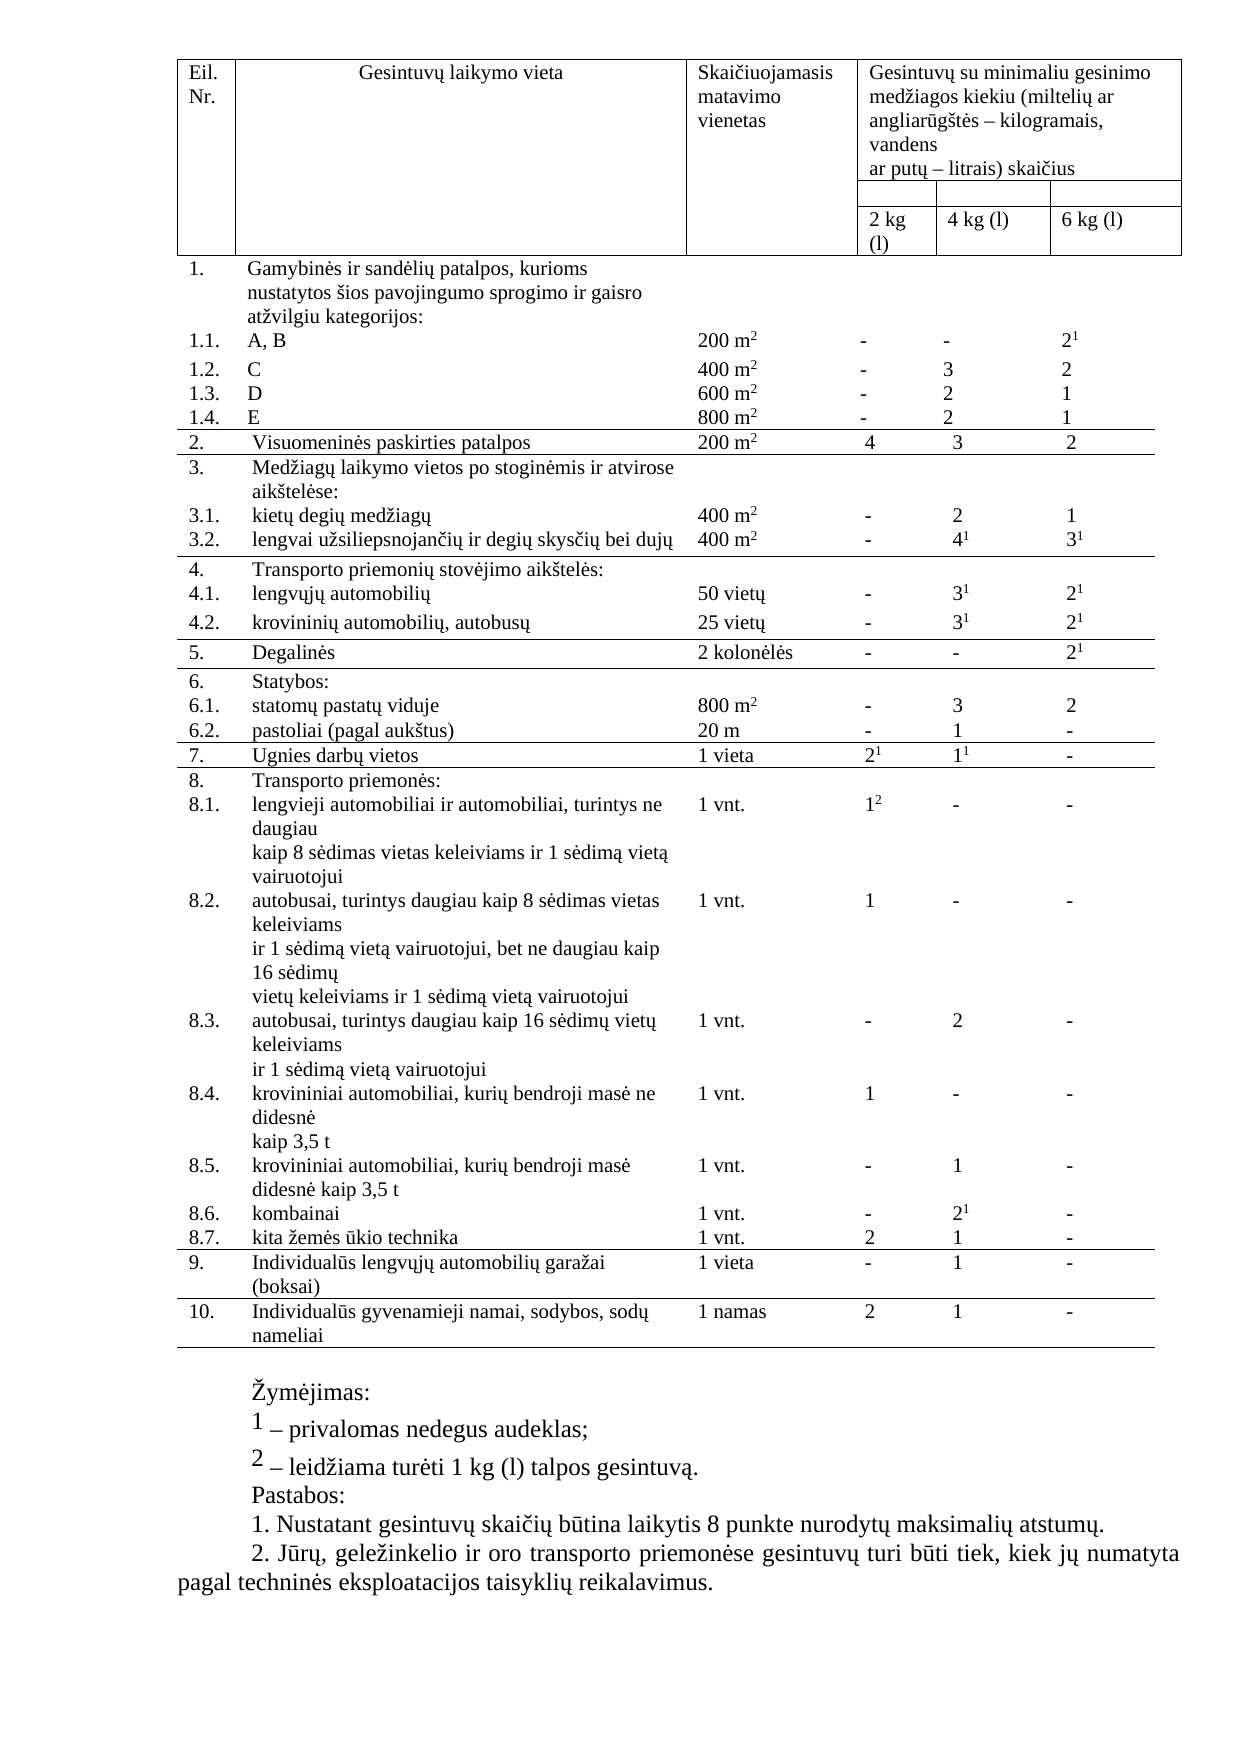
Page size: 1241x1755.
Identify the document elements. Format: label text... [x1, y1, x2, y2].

table_cell [686, 669, 853, 693]
table_header Gesintuvų laikymo vieta [236, 60, 686, 255]
table_cell 8.3. [177, 1008, 241, 1056]
table_cell [941, 455, 1055, 503]
table_cell - [1055, 792, 1155, 840]
table_cell [1155, 328, 1181, 357]
table_cell [1155, 767, 1181, 792]
table_cell [849, 256, 932, 328]
table_cell [1155, 1081, 1181, 1129]
table_cell - [853, 1201, 941, 1225]
table_cell [1155, 1249, 1181, 1298]
table_cell [1155, 503, 1181, 527]
table_cell 4 kg (l) [937, 207, 1050, 255]
table_cell 3 [932, 357, 1050, 381]
table_cell [1155, 610, 1181, 638]
table_cell 2 [932, 405, 1050, 429]
table_cell [853, 768, 941, 792]
table_cell [686, 840, 853, 888]
table_cell [941, 1056, 1055, 1081]
table_cell - [1055, 1299, 1155, 1347]
table_cell Individualūs lengvųjų automobilių garažai (boksai) [241, 1250, 686, 1298]
table_cell 2. [177, 430, 241, 454]
table_cell - [853, 640, 941, 668]
table_cell autobusai, turintys daugiau kaip 8 sėdimas vietas keleiviams [241, 888, 686, 936]
table_cell 31 [941, 610, 1055, 638]
table_cell 1 vnt. [686, 792, 853, 840]
table_cell lengvai užsiliepsnojančių ir degių skysčių bei dujų [241, 527, 686, 556]
table_cell [858, 181, 936, 206]
table_cell [177, 1056, 241, 1081]
table_cell [1155, 936, 1181, 984]
table_cell - [853, 610, 941, 638]
table_cell 200 m2 [686, 430, 853, 454]
table_cell 5. [177, 640, 241, 668]
table_cell 1 [941, 1299, 1055, 1347]
table_cell [1155, 984, 1181, 1008]
table_header Skaičiuojamasis matavimo vienetas [687, 60, 857, 255]
table_cell [853, 1129, 941, 1153]
table_cell - [1055, 1201, 1155, 1225]
table_cell - [1055, 888, 1155, 936]
table_cell [686, 984, 853, 1008]
table_cell [177, 1129, 241, 1153]
text Žymėjimas: [177, 1377, 1181, 1406]
table_cell - [853, 527, 941, 556]
table_cell 4 [853, 430, 941, 454]
table_cell 8. [177, 768, 241, 792]
table_cell - [853, 694, 941, 717]
table_cell 8.7. [177, 1225, 241, 1249]
table_cell 7. [177, 743, 241, 767]
table_cell [1055, 1129, 1155, 1153]
table_cell Visuomeninės paskirties patalpos [241, 430, 686, 454]
table_cell - [853, 1153, 941, 1201]
table_cell 3 [941, 430, 1055, 454]
table_cell 4. [177, 557, 241, 581]
table_cell [1055, 768, 1155, 792]
table_cell 50 vietų [686, 581, 853, 610]
table_cell [1155, 1129, 1181, 1153]
table_cell 1 vnt. [686, 888, 853, 936]
table_cell 1 vnt. [686, 1225, 853, 1249]
table_cell [1155, 429, 1181, 454]
table_cell 1 vnt. [686, 1153, 853, 1201]
table_cell 1 vnt. [686, 1201, 853, 1225]
table_cell - [853, 581, 941, 610]
table_cell 800 m2 [686, 694, 853, 717]
table_cell [853, 936, 941, 984]
table_cell 1 [1055, 503, 1155, 527]
table_cell 200 m2 [686, 328, 848, 357]
table_cell [177, 936, 241, 984]
table_cell statomų pastatų viduje [241, 694, 686, 717]
table_cell - [849, 381, 932, 405]
table_cell kombainai [241, 1201, 686, 1225]
table_cell [1055, 936, 1155, 984]
table_cell 400 m2 [686, 503, 853, 527]
table_cell Statybos: [241, 669, 686, 693]
table_cell [932, 256, 1050, 328]
table_cell vietų keleiviams ir 1 sėdimą vietą vairuotojui [241, 984, 686, 1008]
table_cell [1055, 840, 1155, 888]
table_cell [686, 455, 853, 503]
table_cell 2 [941, 1008, 1055, 1056]
table_cell [1155, 1201, 1181, 1225]
table_cell 2 [941, 503, 1055, 527]
table_cell - [849, 405, 932, 429]
table_cell autobusai, turintys daugiau kaip 16 sėdimų vietų keleiviams [241, 1008, 686, 1056]
table_cell [1155, 1008, 1181, 1056]
table_cell - [941, 640, 1055, 668]
table_cell - [1055, 1153, 1155, 1201]
table_cell Individualūs gyvenamieji namai, sodybos, sodų nameliai [241, 1299, 686, 1347]
table_cell - [1055, 1225, 1155, 1249]
table_cell [1055, 557, 1155, 581]
table_cell [1155, 556, 1181, 581]
table_cell 1.2. [177, 357, 236, 381]
table_cell [686, 256, 848, 328]
table_cell Transporto priemonių stovėjimo aikštelės: [241, 557, 686, 581]
table_cell 2 kolonėlės [686, 640, 853, 668]
table_cell 3 [941, 694, 1055, 717]
table_cell - [1055, 743, 1155, 767]
table_cell 1 [941, 1153, 1055, 1201]
table_cell [1155, 1225, 1181, 1249]
table_cell 12 [853, 792, 941, 840]
table_cell 8.1. [177, 792, 241, 840]
table_cell 1 [941, 1250, 1055, 1298]
table_cell lengvieji automobiliai ir automobiliai, turintys ne daugiau [241, 792, 686, 840]
table_cell 1.1. [177, 328, 236, 357]
table_cell [686, 768, 853, 792]
table_cell 25 vietų [686, 610, 853, 638]
table_cell 2 [1055, 694, 1155, 717]
table_cell Medžiagų laikymo vietos po stoginėmis ir atvirose aikštelėse: [241, 455, 686, 503]
table_cell [1155, 718, 1181, 742]
table_cell - [932, 328, 1050, 357]
table_cell kaip 8 sėdimas vietas keleiviams ir 1 sėdimą vietą vairuotojui [241, 840, 686, 888]
table_cell [1155, 840, 1181, 888]
table_cell 20 m [686, 718, 853, 742]
table_cell [1155, 742, 1181, 767]
table_cell 2 kg (l) [858, 207, 936, 255]
table_cell 4.2. [177, 610, 241, 638]
table_cell 400 m2 [686, 527, 853, 556]
text 1. Nustatant gesintuvų skaičių būtina laikytis 8 punkte nurodytų maksimalių atstumų. [177, 1509, 1181, 1538]
table_cell ir 1 sėdimą vietą vairuotojui [241, 1056, 686, 1081]
table_cell 3.1. [177, 503, 241, 527]
table_cell 1 namas [686, 1299, 853, 1347]
table_cell [686, 557, 853, 581]
table_cell 2 [853, 1299, 941, 1347]
table_cell 31 [941, 581, 1055, 610]
table_cell pastoliai (pagal aukštus) [241, 718, 686, 742]
table_cell 1 [941, 718, 1055, 742]
table_cell 6 kg (l) [1051, 207, 1181, 255]
table_cell [1050, 256, 1155, 328]
table_cell 1 [853, 1081, 941, 1129]
table_cell [1155, 256, 1181, 328]
table_cell [1055, 984, 1155, 1008]
table_cell [686, 1129, 853, 1153]
table_cell 11 [941, 743, 1055, 767]
table_cell - [941, 888, 1055, 936]
table_cell krovininių automobilių, autobusų [241, 610, 686, 638]
table_cell 1.3. [177, 381, 236, 405]
table_cell [1051, 181, 1181, 206]
table_cell - [1055, 1008, 1155, 1056]
table_cell [937, 181, 1050, 206]
table_cell [686, 936, 853, 984]
table_cell 21 [1055, 610, 1155, 638]
table_cell 41 [941, 527, 1055, 556]
table_cell kietų degių medžiagų [241, 503, 686, 527]
table_cell Degalinės [241, 640, 686, 668]
table_cell E [236, 405, 686, 429]
table_cell 2 [932, 381, 1050, 405]
table_cell - [853, 1008, 941, 1056]
table_cell [941, 669, 1055, 693]
table_cell - [853, 718, 941, 742]
table_cell [941, 984, 1055, 1008]
table_cell - [849, 328, 932, 357]
table_cell [177, 984, 241, 1008]
table_cell [1155, 1298, 1181, 1347]
table_cell [1155, 405, 1181, 429]
table_cell [853, 669, 941, 693]
table_cell 600 m2 [686, 381, 848, 405]
table_cell [177, 840, 241, 888]
table_cell [853, 840, 941, 888]
table_cell [1155, 792, 1181, 840]
table_header Gesintuvų su minimaliu gesinimo medžiagos kiekiu (miltelių ar angliarūgštės – kilogramais, vandens ar putų – litrais) skaičius [858, 60, 1181, 180]
table_cell [853, 1056, 941, 1081]
table_cell 21 [1055, 581, 1155, 610]
text 2 – leidžiama turėti 1 kg (l) talpos gesintuvą. [177, 1443, 1181, 1480]
table_cell [1055, 455, 1155, 503]
table_cell 2 [853, 1225, 941, 1249]
table_cell 9. [177, 1250, 241, 1298]
table_cell [1155, 581, 1181, 610]
text 1 – privalomas nedegus audeklas; [177, 1406, 1181, 1443]
table_cell - [1055, 1250, 1155, 1298]
table_cell 10. [177, 1299, 241, 1347]
table_cell 1 [1050, 381, 1155, 405]
table_cell [1155, 1153, 1181, 1201]
table_cell 21 [941, 1201, 1055, 1225]
table_cell [1155, 357, 1181, 381]
table_cell [1155, 1056, 1181, 1081]
table_cell - [941, 792, 1055, 840]
table_cell 1 vieta [686, 1250, 853, 1298]
table_cell 1 vnt. [686, 1081, 853, 1129]
table_cell 2 [1050, 357, 1155, 381]
table_cell [1155, 668, 1181, 693]
table_cell 31 [1055, 527, 1155, 556]
table_cell 21 [1050, 328, 1155, 357]
table_cell krovininiai automobiliai, kurių bendroji masė ne didesnė [241, 1081, 686, 1129]
table_cell - [941, 1081, 1055, 1129]
table_cell Transporto priemonės: [241, 768, 686, 792]
table_cell [941, 840, 1055, 888]
table_cell [1155, 888, 1181, 936]
table_cell 1 [853, 888, 941, 936]
table_cell [853, 557, 941, 581]
table_cell 2 [1055, 430, 1155, 454]
table_cell 8.6. [177, 1201, 241, 1225]
table_cell 3. [177, 455, 241, 503]
table_cell Ugnies darbų vietos [241, 743, 686, 767]
table_cell 6.1. [177, 694, 241, 717]
table_cell 8.2. [177, 888, 241, 936]
table_cell [941, 768, 1055, 792]
table_cell [1155, 381, 1181, 405]
table_cell [1155, 694, 1181, 717]
table_cell [941, 1129, 1055, 1153]
table_cell kaip 3,5 t [241, 1129, 686, 1153]
table_cell - [849, 357, 932, 381]
table_cell - [853, 503, 941, 527]
table_cell ir 1 sėdimą vietą vairuotojui, bet ne daugiau kaip 16 sėdimų [241, 936, 686, 984]
table_cell - [1055, 1081, 1155, 1129]
table_cell C [236, 357, 686, 381]
text 2. Jūrų, geležinkelio ir oro transporto priemonėse gesintuvų turi būti tiek, kiek jų numatyta pagal techninės eksploatacijos taisyklių reikalavimus. [177, 1538, 1181, 1595]
table_cell 1 vnt. [686, 1008, 853, 1056]
table_cell kita žemės ūkio technika [241, 1225, 686, 1249]
table_cell 1 vieta [686, 743, 853, 767]
table_cell 1 [1050, 405, 1155, 429]
table_header Eil. Nr. [178, 60, 235, 255]
table_cell 8.4. [177, 1081, 241, 1129]
table_cell Gamybinės ir sandėlių patalpos, kurioms nustatytos šios pavojingumo sprogimo ir gaisro atžvilgiu kategorijos: [236, 256, 686, 328]
table_cell [1155, 527, 1181, 556]
table_cell 1.4. [177, 405, 236, 429]
table_cell D [236, 381, 686, 405]
table_cell 21 [853, 743, 941, 767]
table_cell [1055, 669, 1155, 693]
table_cell [686, 1056, 853, 1081]
table_cell 3.2. [177, 527, 241, 556]
table_cell 6. [177, 669, 241, 693]
table_cell - [853, 1250, 941, 1298]
table_cell 6.2. [177, 718, 241, 742]
table_cell [941, 936, 1055, 984]
table_cell 4.1. [177, 581, 241, 610]
table_cell 400 m2 [686, 357, 848, 381]
table_cell [853, 984, 941, 1008]
table_cell 8.5. [177, 1153, 241, 1201]
table_cell krovininiai automobiliai, kurių bendroji masė didesnė kaip 3,5 t [241, 1153, 686, 1201]
table_cell A, B [236, 328, 686, 357]
table_cell [1155, 639, 1181, 668]
table_cell 1 [941, 1225, 1055, 1249]
table_cell [853, 455, 941, 503]
table_cell 800 m2 [686, 405, 848, 429]
table_cell [941, 557, 1055, 581]
table_cell [1055, 1056, 1155, 1081]
table_cell - [1055, 718, 1155, 742]
table_cell lengvųjų automobilių [241, 581, 686, 610]
table_cell [1155, 454, 1181, 503]
table_cell 1. [177, 256, 236, 328]
table_cell 21 [1055, 640, 1155, 668]
text Pastabos: [177, 1480, 1181, 1509]
